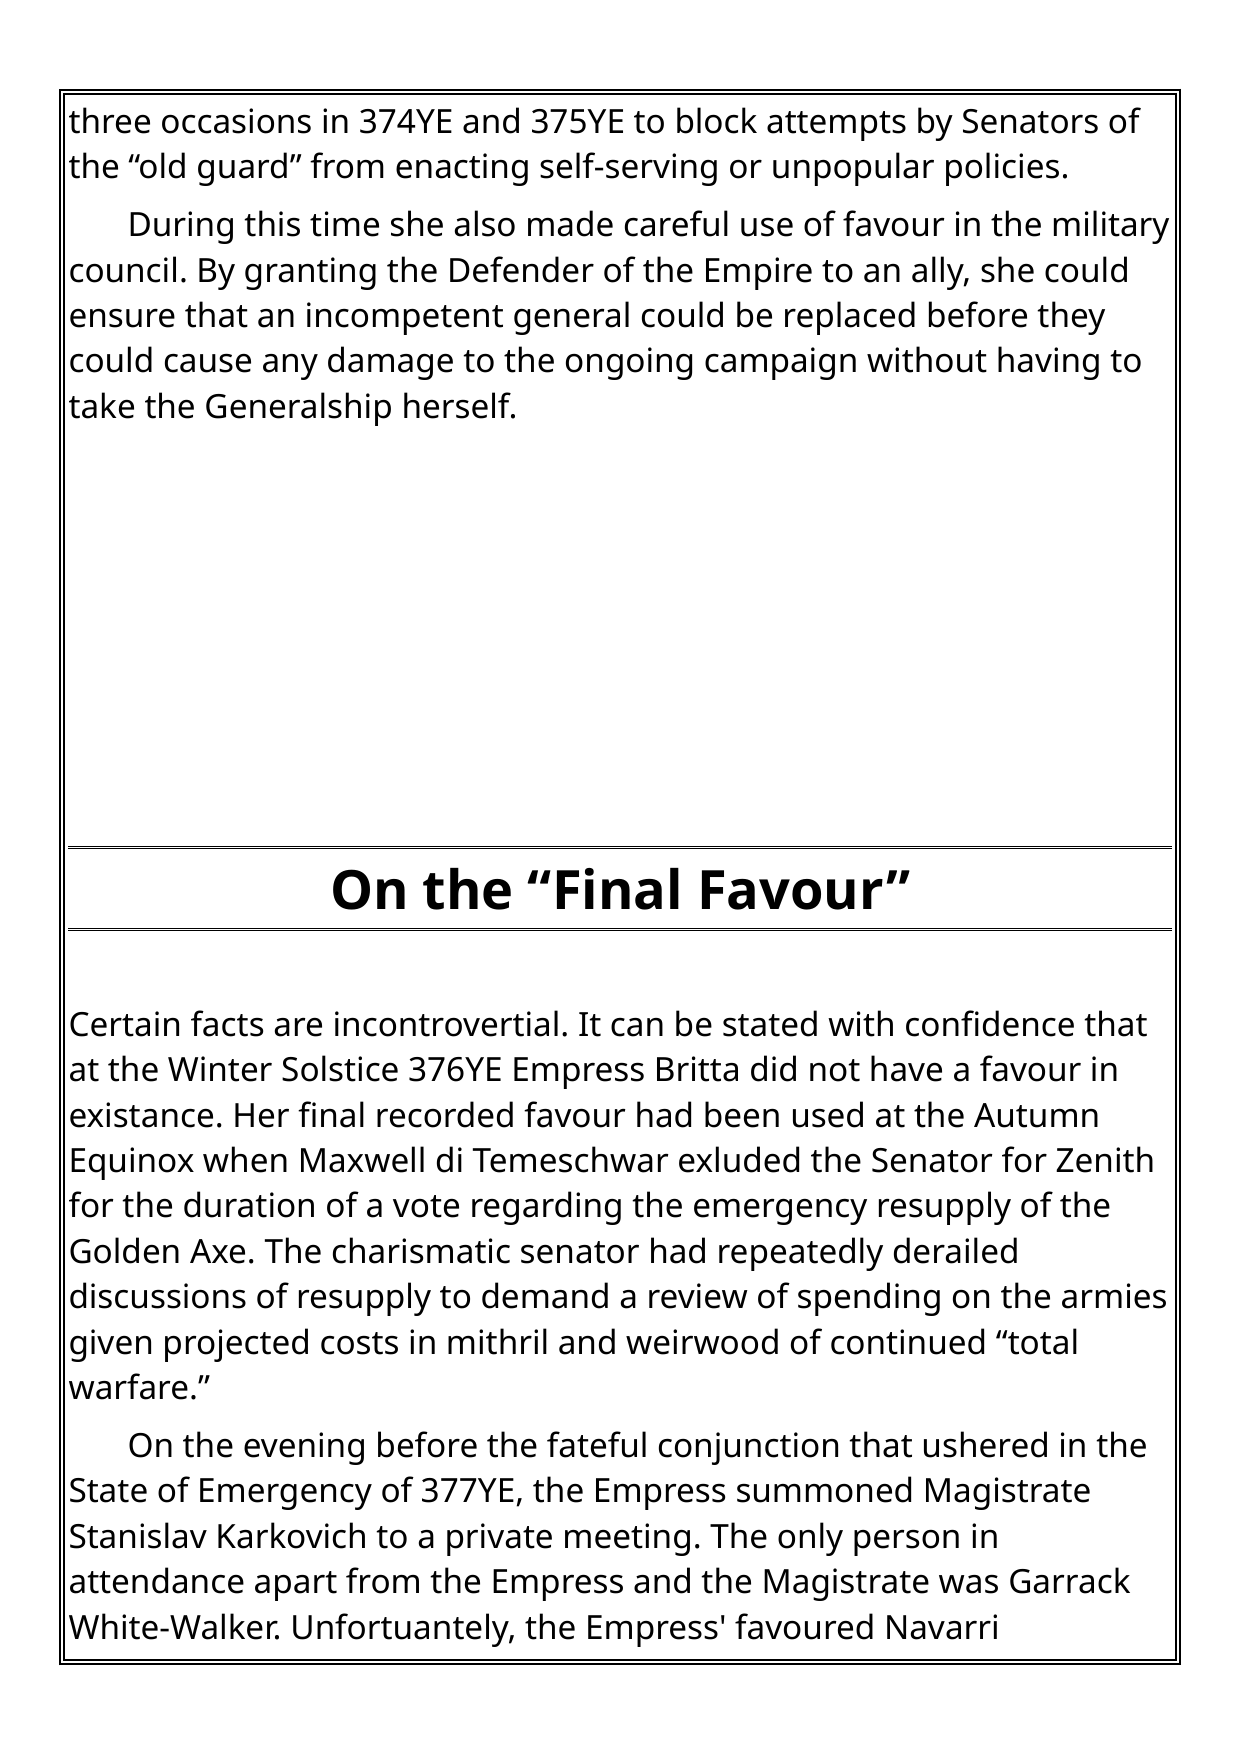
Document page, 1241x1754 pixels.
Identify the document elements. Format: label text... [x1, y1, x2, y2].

text On the “Final Favour” [68, 849, 1172, 928]
text Certain facts are incontrovertial. It can be stated with confidence that at the Winter Solstice 376YE Empress Britta did not have a favour in existance. Her final recorded favour had been used at the Autumn Equinox when Maxwell di Temeschwar exluded the Senator for Zenith for the duration of a vote regarding the emergency resupply of the Golden Axe. The charismatic senator had repeatedly derailed discussions of resupply to demand a review of spending on the armies given projected costs in mithril and weirwood of continued “total warfare.” [68, 1001, 1172, 1409]
text During this time she also made careful use of favour in the military council. By granting the Defender of the Empire to an ally, she could ensure that an incompetent general could be replaced before they could cause any damage to the ongoing campaign without having to take the Generalship herself. [68, 201, 1172, 428]
text three occasions in 374YE and 375YE to block attempts by Senators of the “old guard” from enacting self-serving or unpopular policies. [68, 98, 1172, 188]
text On the evening before the fateful conjunction that ushered in the State of Emergency of 377YE, the Empress summoned Magistrate Stanislav Karkovich to a private meeting. The only person in attendance apart from the Empress and the Magistrate was Garrack White-Walker. Unfortuantely, the Empress' favoured Navarri [68, 1422, 1172, 1649]
